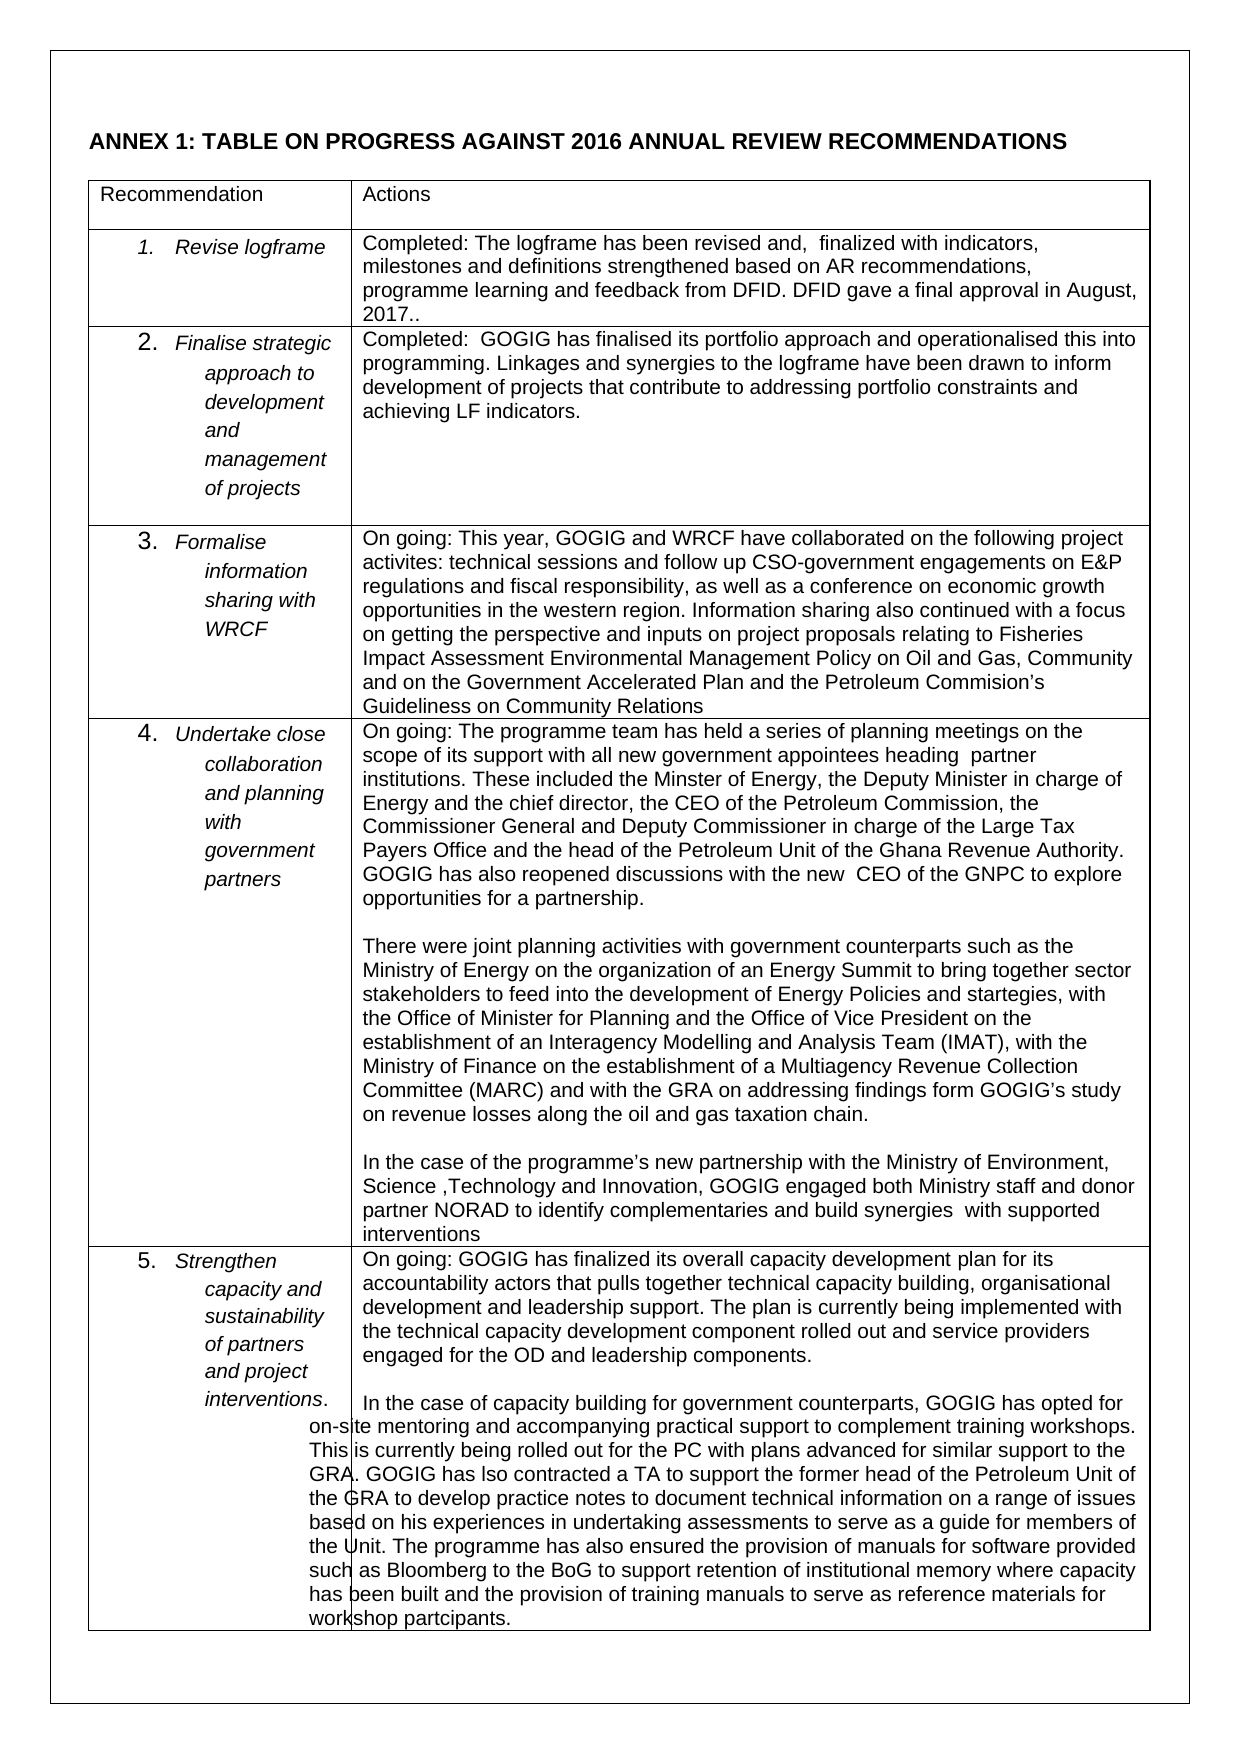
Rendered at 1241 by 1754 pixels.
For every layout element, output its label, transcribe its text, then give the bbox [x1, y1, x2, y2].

table_cell On going: This year, GOGIG and WRCF have collaborated on the following project activites: technical sessions and follow up CSO-government engagements on E&P regulations and fiscal responsibility, as well as a conference on economic growth opportunities in the western region. Information sharing also continued with a focus on getting the perspective and inputs on project proposals relating to Fisheries Impact Assessment Environmental Management Policy on Oil and Gas, Community and on the Government Accelerated Plan and the Petroleum Commision’s Guideliness on Community Relations [352, 526, 1149, 717]
table_cell On going: The programme team has held a series of planning meetings on the scope of its support with all new government appointees heading partner institutions. These included the Minster of Energy, the Deputy Minister in charge of Energy and the chief director, the CEO of the Petroleum Commission, the Commissioner General and Deputy Commissioner in charge of the Large Tax Payers Office and the head of the Petroleum Unit of the Ghana Revenue Authority. GOGIG has also reopened discussions with the new CEO of the GNPC to explore opportunities for a partnership. There were joint planning activities with government counterparts such as the Ministry of Energy on the organization of an Energy Summit to bring together sector stakeholders to feed into the development of Energy Policies and startegies, with the Office of Minister for Planning and the Office of Vice President on the establishment of an Interagency Modelling and Analysis Team (IMAT), with the Ministry of Finance on the establishment of a Multiagency Revenue Collection Committee (MARC) and with the GRA on addressing findings form GOGIG’s study on revenue losses along the oil and gas taxation chain. In the case of the programme’s new partnership with the Ministry of Environment, Science ,Technology and Innovation, GOGIG engaged both Ministry staff and donor partner NORAD to identify complementaries and build synergies with supported interventions [352, 719, 1149, 1246]
table_cell Strengthen capacity and sustainability of partners and project interventions. [89, 1247, 351, 1630]
table_cell On going: GOGIG has finalized its overall capacity development plan for its accountability actors that pulls together technical capacity building, organisational development and leadership support. The plan is currently being implemented with the technical capacity development component rolled out and service providers engaged for the OD and leadership components. In the case of capacity building for government counterparts, GOGIG has opted for on-site mentoring and accompanying practical support to complement training workshops. This is currently being rolled out for the PC with plans advanced for similar support to the GRA. GOGIG has lso contracted a TA to support the former head of the Petroleum Unit of the GRA to develop practice notes to document technical information on a range of issues based on his experiences in undertaking assessments to serve as a guide for members of the Unit. The programme has also ensured the provision of manuals for software provided such as Bloomberg to the BoG to support retention of institutional memory where capacity has been built and the provision of training manuals to serve as reference materials for workshop partcipants. To support the sustainability of project interventions, GOGIG has deliberated with high level stakeholders to support the adoption and implementation of project interventions. This has been successful with the Office of the Vice President adopting and leading IMAT activites, the Mnistry of Finance establishing the MARC to roll out recommendations from GOGIG’s revenue losses study, and the Ministry of Energy’s decision to institutionalize GOGIG’s facilitated CSO-Government engagements. [352, 1247, 1149, 1630]
table_cell Finalise strategic approach to development and management of projects [89, 327, 351, 525]
table_cell Formalise information sharing with WRCF [89, 526, 351, 717]
table_cell Undertake close collaboration and planning with government partners [89, 719, 351, 1246]
table_cell Completed: GOGIG has finalised its portfolio approach and operationalised this into programming. Linkages and synergies to the logframe have been drawn to inform development of projects that contribute to addressing portfolio constraints and achieving LF indicators. [352, 327, 1149, 525]
table_header Actions [352, 181, 1149, 229]
text ANNEX 1: TABLE ON PROGRESS AGAINST 2016 ANNUAL REVIEW RECOMMENDATIONS [89, 128, 1152, 154]
table_header Recommendation [89, 181, 351, 229]
table_cell Completed: The logframe has been revised and, finalized with indicators, milestones and definitions strengthened based on AR recommendations, programme learning and feedback from DFID. DFID gave a final approval in August, 2017.. [352, 230, 1149, 326]
table_cell Revise logframe [89, 230, 351, 326]
